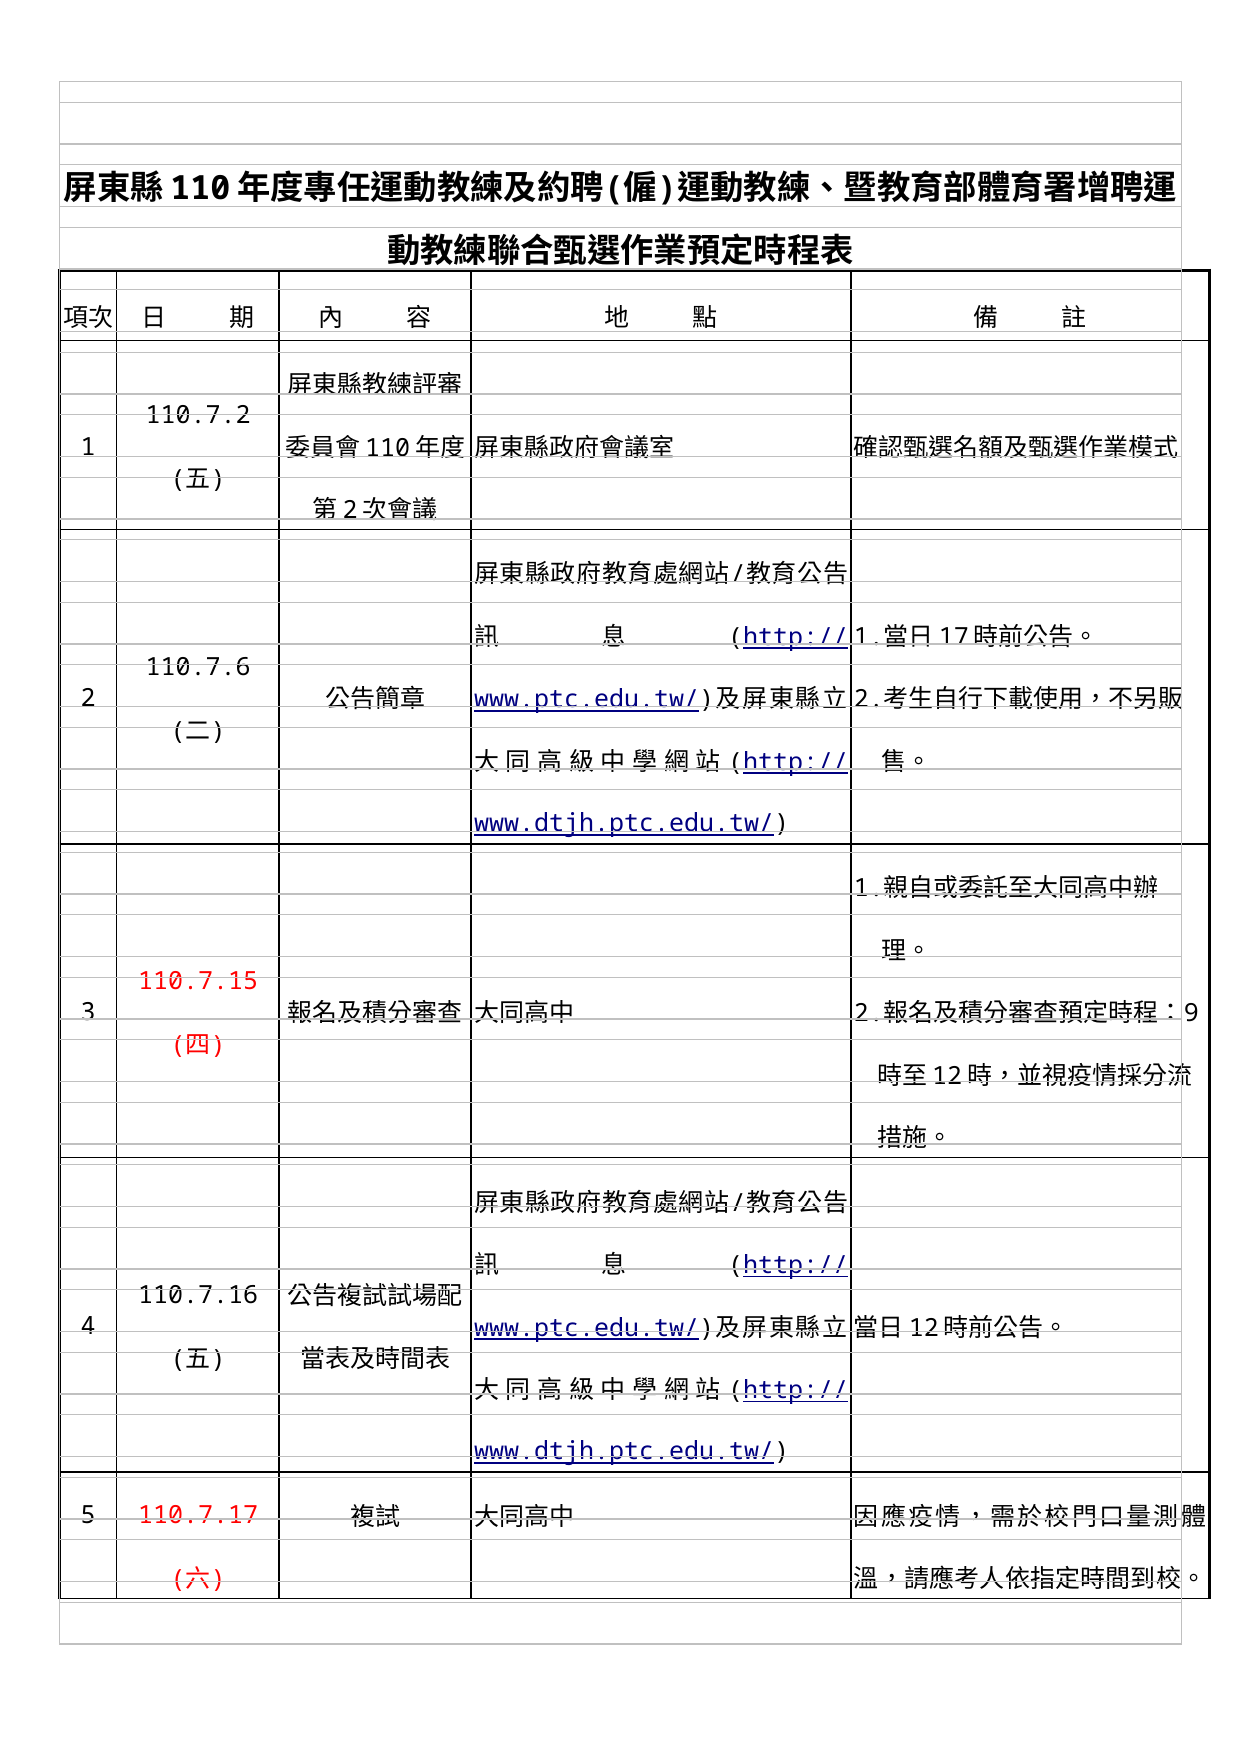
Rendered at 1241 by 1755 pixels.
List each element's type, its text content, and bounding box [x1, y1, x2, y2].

table_cell 因應疫情，需於校門口量測體溫，請應考人依指定時間到校。(日期、時間及地點依公告為準) 2. 複試試場之 [1182, 1473, 1208, 1597]
table_header [280, 272, 470, 289]
table_cell 2 [61, 790, 116, 831]
table_cell 大同高中 [472, 1103, 850, 1143]
table_cell 屏東縣教練評審 [280, 353, 470, 393]
table_cell 110.7.6(二) [117, 603, 278, 643]
table_cell 公告簡章 [280, 603, 470, 643]
table_cell 公告簡章 [280, 665, 470, 706]
table_cell 報名及積分審查 [280, 1020, 470, 1039]
table_cell 110.7.16(五) [117, 1158, 278, 1164]
table_cell 當日12時前公告。 [852, 1228, 1181, 1268]
table_cell 屏東縣政府教育處網站/教育公告訊息(http://www.ptc.edu.tw/)及屏東縣立大同高級中學網站(http://www.dtjh.ptc.edu.tw/) [472, 832, 850, 843]
table_cell 大同高中 [472, 1020, 850, 1039]
table_cell 委員會110年度 [280, 415, 470, 456]
table_cell 1.當日17時前公告。 2.考生自行下載使用，不另販售。 [852, 790, 1181, 831]
table_cell 110.7.2(五) [117, 520, 278, 529]
table_cell 110.7.6(二) [117, 540, 278, 581]
table_cell 公告複試試場配當表及時間表 [280, 1457, 470, 1471]
table_cell 1.親自或委託至大同高中辦理。 2.報名及積分審查預定時程：9時至12時，並視疫情採分流措施。 [852, 853, 1181, 893]
table_cell 1.親自或委託至大同高中辦理。 2.報名及積分審查預定時程：9時至12時，並視疫情採分流措施。 [852, 1082, 1181, 1102]
table_cell 大同高中 [472, 853, 850, 893]
table_cell 複試 [280, 1520, 470, 1539]
table_cell 5 [61, 1478, 116, 1518]
table_header 備 註 [852, 290, 1181, 331]
table_cell 2 [61, 832, 116, 843]
table_cell 3 [61, 1103, 116, 1143]
table_cell [852, 520, 1181, 529]
table_cell 110.7.15(四) [117, 1020, 278, 1039]
table_cell 公告複試試場配當表及時間表 [280, 1158, 470, 1164]
table_cell 4 [61, 1457, 116, 1471]
table_cell 報名及積分審查 [280, 1145, 470, 1157]
table_cell 110.7.6(二) [117, 645, 278, 664]
table_cell 報名及積分審查 [280, 957, 470, 977]
table_cell [61, 457, 116, 477]
table_cell 報名及積分審查 [280, 1082, 470, 1102]
table_cell 110.7.6(二) [117, 728, 278, 768]
table_cell 110.7.16(五) [117, 1228, 278, 1268]
table_cell 大同高中 [472, 845, 850, 852]
table_cell [472, 341, 850, 352]
table_cell 1.親自或委託至大同高中辦理。 2.報名及積分審查預定時程：9時至12時，並視疫情採分流措施。 [852, 1145, 1181, 1157]
table_cell 當日12時前公告。 [852, 1395, 1181, 1414]
table_cell 屏東縣政府教育處網站/教育公告訊息(http://www.ptc.edu.tw/)及屏東縣立大同高級中學網站(http://www.dtjh.ptc.edu.tw/) [472, 645, 850, 664]
table_cell 110.7.16(五) [117, 1457, 278, 1471]
table_cell 報名及積分審查 [280, 895, 470, 914]
table_cell 5 [61, 1582, 116, 1597]
table_cell 110.7.15(四) [117, 978, 278, 1018]
table_header [852, 272, 1181, 289]
table_header 日 期 [117, 290, 278, 331]
table_cell 1.當日17時前公告。 2.考生自行下載使用，不另販售。 [852, 728, 1181, 768]
table_cell 複試 [280, 1478, 470, 1518]
table_cell 110.7.17(六) 110.7.18(日) [117, 1582, 278, 1597]
table_cell 3 [61, 915, 116, 956]
table_cell 1.當日17時前公告。 2.考生自行下載使用，不另販售。 [852, 770, 1181, 789]
table_cell 2 [61, 665, 116, 706]
table_cell 110.7.15(四) [117, 915, 278, 956]
table_cell 公告簡章 [280, 790, 470, 831]
table_cell 屏東縣政府教育處網站/教育公告訊息(http://www.ptc.edu.tw/)及屏東縣立大同高級中學網站(http://www.dtjh.ptc.edu.tw/) [472, 1457, 850, 1471]
table_cell 110.7.15(四) [117, 895, 278, 914]
table_cell 確認甄選名額及甄選作業模式 [852, 415, 1181, 456]
table_cell 公告簡章 [280, 540, 470, 581]
table_cell 大同高中 [503, 1003, 520, 1018]
table_cell [852, 395, 1181, 414]
table_cell 大同高中 [472, 1520, 850, 1539]
table_cell 大同高中 [472, 1540, 850, 1581]
table_cell 1.當日17時前公告。 2.考生自行下載使用，不另販售。 [1182, 530, 1208, 843]
table_cell 第2次會議 [280, 478, 470, 518]
text [60, 207, 1181, 227]
table_cell 4 [61, 1165, 116, 1206]
table_cell 公告複試試場配當表及時間表 [280, 1270, 470, 1289]
table_cell 當日12時前公告。 [852, 1207, 1181, 1227]
table_cell 公告簡章 [280, 770, 470, 789]
table_cell 公告簡章 [280, 530, 470, 539]
table_cell 2 [61, 582, 116, 602]
table_cell 複試 [280, 1540, 470, 1581]
table_cell 110.7.17(六) 110.7.18(日) [117, 1520, 278, 1539]
table_cell 5 [61, 1473, 116, 1477]
table_cell 110.7.15(四) [117, 957, 278, 977]
table_cell 公告複試試場配當表及時間表 [280, 1395, 470, 1414]
table_cell 3 [61, 1145, 116, 1157]
table_cell 110.7.2(五) [117, 457, 278, 477]
table_header [472, 332, 850, 340]
table_cell 110.7.15(四) [117, 853, 278, 893]
table_cell 報名及積分審查 [280, 1103, 470, 1143]
table_cell [280, 457, 470, 477]
table_cell 110.7.2(五) [117, 395, 278, 414]
table_cell 公告複試試場配當表及時間表 [280, 1165, 470, 1206]
table_cell 4 [61, 1158, 116, 1164]
table_cell 屏東縣政府教育處網站/教育公告訊息(http://www.ptc.edu.tw/)及屏東縣立大同高級中學網站(http://www.dtjh.ptc.edu.tw/) [472, 665, 850, 706]
table_cell 公告複試試場配當表及時間表 [280, 1415, 470, 1456]
table_header [117, 272, 278, 289]
table_cell 3 [61, 853, 116, 893]
table_cell 大同高中 [472, 1145, 850, 1157]
table_cell 110.7.16(五) [117, 1353, 278, 1393]
table_cell 110.7.16(五) [117, 1290, 278, 1331]
table_cell 1.親自或委託至大同高中辦理。 2.報名及積分審查預定時程：9時至12時，並視疫情採分流措施。 [852, 1020, 1181, 1039]
table_cell 1.當日17時前公告。 2.考生自行下載使用，不另販售。 [852, 540, 1181, 581]
table_cell 因應疫情，需於校門口量測體溫，請應考人依指定時間到校。(日期、時間及地點依公告為準) 2. 複試試場之 [852, 1520, 1181, 1539]
table_cell 110.7.15(四) [117, 1082, 278, 1102]
table_header 內 容 [280, 290, 470, 331]
table_cell 報名及積分審查 [280, 978, 470, 1018]
table_cell 當日12時前公告。 [852, 1332, 1181, 1352]
table_cell 1.當日17時前公告。 2.考生自行下載使用，不另販售。 [852, 707, 1181, 727]
table_cell 110.7.2(五) [117, 341, 278, 352]
table_cell 屏東縣政府教育處網站/教育公告訊息(http://www.ptc.edu.tw/)及屏東縣立大同高級中學網站(http://www.dtjh.ptc.edu.tw/) [472, 1332, 850, 1352]
table_cell [1182, 341, 1208, 529]
table_cell [472, 457, 850, 477]
table_cell 110.7.16(五) [117, 1207, 278, 1227]
table_cell [852, 341, 1181, 352]
table_cell 1.當日17時前公告。 2.考生自行下載使用，不另販售。 [852, 645, 1181, 664]
table_cell 大同高中 [472, 1473, 850, 1477]
table_cell 當日12時前公告。 [852, 1415, 1181, 1456]
table_cell 110.7.6(二) [117, 790, 278, 831]
table_cell 大同高中 [503, 1507, 520, 1518]
table_header [61, 272, 116, 289]
table_cell 2 [61, 540, 116, 581]
table_cell 屏東縣政府教育處網站/教育公告訊息(http://www.ptc.edu.tw/)及屏東縣立大同高級中學網站(http://www.dtjh.ptc.edu.tw/) [472, 770, 850, 789]
table_cell 屏東縣政府教育處網站/教育公告訊息(http://www.ptc.edu.tw/)及屏東縣立大同高級中學網站(http://www.dtjh.ptc.edu.tw/) [472, 1290, 850, 1331]
table_cell 公告複試試場配當表及時間表 [280, 1228, 470, 1268]
table_cell 110.7.17(六) 110.7.18(日) [117, 1478, 278, 1518]
table_cell 因應疫情，需於校門口量測體溫，請應考人依指定時間到校。(日期、時間及地點依公告為準) 2. 複試試場之 [852, 1582, 1181, 1597]
table_cell 屏東縣政府會議室 [472, 415, 850, 456]
table_cell 屏東縣政府教育處網站/教育公告訊息(http://www.ptc.edu.tw/)及屏東縣立大同高級中學網站(http://www.dtjh.ptc.edu.tw/) [472, 1270, 850, 1289]
table_cell 屏東縣政府教育處網站/教育公告訊息(http://www.ptc.edu.tw/)及屏東縣立大同高級中學網站(http://www.dtjh.ptc.edu.tw/) [472, 1228, 850, 1268]
table_header [1182, 272, 1208, 340]
table_cell 大同高中 [472, 915, 850, 956]
table_cell [280, 395, 470, 414]
table_cell 110.7.16(五) [117, 1415, 278, 1456]
table_cell 當日12時前公告。 [852, 1165, 1181, 1206]
table_cell 1.親自或委託至大同高中辦理。 2.報名及積分審查預定時程：9時至12時，並視疫情採分流措施。 [852, 1040, 1181, 1081]
table_cell [280, 341, 470, 352]
table_cell 3 [61, 845, 116, 852]
table_cell 1.親自或委託至大同高中辦理。 2.報名及積分審查預定時程：9時至12時，並視疫情採分流措施。 [852, 845, 1181, 852]
table_cell 公告複試試場配當表及時間表 [280, 1290, 470, 1331]
table_cell 屏東縣政府教育處網站/教育公告訊息(http://www.ptc.edu.tw/)及屏東縣立大同高級中學網站(http://www.dtjh.ptc.edu.tw/) [472, 1353, 850, 1393]
table_cell 1.親自或委託至大同高中辦理。 2.報名及積分審查預定時程：9時至12時，並視疫情採分流措施。 [1182, 845, 1208, 1157]
table_cell 因應疫情，需於校門口量測體溫，請應考人依指定時間到校。(日期、時間及地點依公告為準) 2. 複試試場之 [852, 1473, 1181, 1477]
table_cell 報名及積分審查 [280, 1040, 470, 1081]
table_cell [61, 395, 116, 414]
table_cell 4 [61, 1415, 116, 1456]
text 動教練聯合甄選作業預定時程表 [60, 228, 1181, 268]
table_cell 當日12時前公告。 [852, 1158, 1181, 1164]
table_cell 2 [61, 770, 116, 789]
table_cell 110.7.17(六) 110.7.18(日) [117, 1540, 278, 1581]
table_cell [852, 353, 1181, 393]
table_cell 1 [61, 415, 116, 456]
table_cell 公告簡章 [280, 645, 470, 664]
table_cell 1.親自或委託至大同高中辦理。 2.報名及積分審查預定時程：9時至12時，並視疫情採分流措施。 [852, 1103, 1181, 1143]
table_cell [472, 520, 850, 529]
table_header [852, 332, 1181, 340]
table_cell 大同高中 [472, 978, 850, 1018]
table_cell 3 [61, 1020, 116, 1039]
table_cell 屏東縣政府教育處網站/教育公告訊息(http://www.ptc.edu.tw/)及屏東縣立大同高級中學網站(http://www.dtjh.ptc.edu.tw/) [472, 1395, 850, 1414]
table_cell 1.當日17時前公告。 2.考生自行下載使用，不另販售。 [852, 832, 1181, 843]
table_cell 110.7.6(二) [117, 530, 278, 539]
table_cell 屏東縣政府教育處網站/教育公告訊息(http://www.ptc.edu.tw/)及屏東縣立大同高級中學網站(http://www.dtjh.ptc.edu.tw/) [472, 540, 850, 581]
table_cell 屏東縣政府教育處網站/教育公告訊息(http://www.ptc.edu.tw/)及屏東縣立大同高級中學網站(http://www.dtjh.ptc.edu.tw/) [472, 1415, 850, 1456]
table_cell 屏東縣政府教育處網站/教育公告訊息(http://www.ptc.edu.tw/)及屏東縣立大同高級中學網站(http://www.dtjh.ptc.edu.tw/) [472, 1158, 850, 1164]
table_cell 110.7.6(二) [117, 832, 278, 843]
table_cell [852, 457, 1181, 477]
table_cell [280, 520, 470, 529]
table_cell [61, 353, 116, 393]
table_cell 110.7.6(二) [117, 707, 278, 727]
table_cell 公告複試試場配當表及時間表 [280, 1332, 470, 1352]
table_cell 4 [61, 1353, 116, 1393]
table_cell 3 [61, 957, 116, 977]
table_cell 屏東縣政府教育處網站/教育公告訊息(http://www.ptc.edu.tw/)及屏東縣立大同高級中學網站(http://www.dtjh.ptc.edu.tw/) [472, 1207, 850, 1227]
table_cell 報名及積分審查 [280, 915, 470, 956]
table_cell 公告簡章 [280, 728, 470, 768]
table_cell 大同高中 [472, 1040, 850, 1081]
table_cell 5 [61, 1540, 116, 1581]
table_cell [852, 478, 1181, 518]
table_cell 當日12時前公告。 [1182, 1158, 1208, 1471]
table_cell 4 [61, 1207, 116, 1227]
table_cell 大同高中 [472, 957, 850, 977]
table_cell 110.7.15(四) [117, 845, 278, 852]
table_cell 當日12時前公告。 [852, 1353, 1181, 1393]
table_cell 公告簡章 [280, 707, 470, 727]
table_header 地 點 [472, 290, 850, 331]
table_header [117, 332, 278, 340]
table_cell 4 [61, 1290, 116, 1331]
table_cell [61, 520, 116, 529]
table_cell 4 [84, 1320, 89, 1328]
table_cell [472, 395, 850, 414]
table_cell 4 [61, 1395, 116, 1414]
table_cell 因應疫情，需於校門口量測體溫，請應考人依指定時間到校。(日期、時間及地點依公告為準) 2. 複試試場之 [852, 1478, 1181, 1518]
table_cell 2 [61, 728, 116, 768]
table_cell 公告簡章 [280, 582, 470, 602]
table_cell 2 [61, 707, 116, 727]
table_cell 110.7.6(二) [117, 770, 278, 789]
text [60, 145, 1181, 164]
table_cell 3 [61, 895, 116, 914]
table_header [61, 332, 116, 340]
table_cell [472, 478, 850, 518]
table_cell 當日12時前公告。 [852, 1457, 1181, 1471]
table_cell 屏東縣政府教育處網站/教育公告訊息(http://www.ptc.edu.tw/)及屏東縣立大同高級中學網站(http://www.dtjh.ptc.edu.tw/) [472, 582, 850, 602]
table_cell 110.7.16(五) [117, 1395, 278, 1414]
table_cell 110.7.6(二) [117, 665, 278, 706]
table_header [280, 332, 470, 340]
table_cell 大同高中 [472, 895, 850, 914]
table_cell 報名及積分審查 [280, 845, 470, 852]
table_cell 公告簡章 [280, 832, 470, 843]
table_cell 3 [61, 1040, 116, 1081]
table_cell 110.7.16(五) [117, 1270, 278, 1289]
table_cell [61, 341, 116, 352]
table_cell 屏東縣政府教育處網站/教育公告訊息(http://www.ptc.edu.tw/)及屏東縣立大同高級中學網站(http://www.dtjh.ptc.edu.tw/) [472, 728, 850, 768]
table_cell 5 [61, 1520, 116, 1539]
table_cell 當日12時前公告。 [852, 1290, 1181, 1331]
table_cell 110.7.2(五) [117, 415, 278, 456]
table_cell 110.7.16(五) [117, 1332, 278, 1352]
table_cell 110.7.16(五) [117, 1165, 278, 1206]
table_cell 大同高中 [472, 1478, 850, 1518]
table_cell 3 [61, 1082, 116, 1102]
table_cell 2 [61, 645, 116, 664]
table_cell [472, 353, 850, 393]
table_header [472, 272, 850, 289]
table_cell 1.當日17時前公告。 2.考生自行下載使用，不另販售。 [852, 582, 1181, 602]
table_cell 1.親自或委託至大同高中辦理。 2.報名及積分審查預定時程：9時至12時，並視疫情採分流措施。 [852, 895, 1181, 914]
table_cell 複試 [280, 1473, 470, 1477]
table_cell 公告複試試場配當表及時間表 [280, 1207, 470, 1227]
table_cell 當日12時前公告。 [852, 1270, 1181, 1289]
table_cell 110.7.15(四) [117, 1103, 278, 1143]
table_cell 2 [61, 530, 116, 539]
table_cell 複試 [280, 1582, 470, 1597]
table_header 項次 [61, 290, 116, 331]
table_cell 2 [61, 603, 116, 643]
table_cell 屏東縣政府教育處網站/教育公告訊息(http://www.ptc.edu.tw/)及屏東縣立大同高級中學網站(http://www.dtjh.ptc.edu.tw/) [472, 790, 850, 831]
table_cell 110.7.15(四) [117, 1040, 278, 1081]
table_cell 1.當日17時前公告。 2.考生自行下載使用，不另販售。 [852, 665, 1181, 706]
table_cell 屏東縣政府教育處網站/教育公告訊息(http://www.ptc.edu.tw/)及屏東縣立大同高級中學網站(http://www.dtjh.ptc.edu.tw/) [472, 603, 850, 643]
table_cell 大同高中 [472, 1582, 850, 1597]
table_cell 1.親自或委託至大同高中辦理。 2.報名及積分審查預定時程：9時至12時，並視疫情採分流措施。 [852, 957, 1181, 977]
table_cell 1.親自或委託至大同高中辦理。 2.報名及積分審查預定時程：9時至12時，並視疫情採分流措施。 [852, 915, 1181, 956]
table_cell 因應疫情，需於校門口量測體溫，請應考人依指定時間到校。(日期、時間及地點依公告為準) 2. 複試試場之 [852, 1540, 1181, 1581]
table_cell [61, 478, 116, 518]
table_cell 110.7.2(五) [117, 478, 278, 518]
table_cell 屏東縣政府教育處網站/教育公告訊息(http://www.ptc.edu.tw/)及屏東縣立大同高級中學網站(http://www.dtjh.ptc.edu.tw/) [472, 707, 850, 727]
table_cell 4 [61, 1332, 116, 1352]
table_cell 110.7.6(二) [117, 582, 278, 602]
table_cell 110.7.17(六) 110.7.18(日) [117, 1473, 278, 1477]
table_cell 大同高中 [472, 1082, 850, 1102]
table_cell 3 [61, 978, 116, 1018]
text 屏東縣110年度專任運動教練及約聘(僱)運動教練、暨教育部體育署增聘運 [60, 165, 1181, 206]
table_cell 1.當日17時前公告。 2.考生自行下載使用，不另販售。 [852, 530, 1181, 539]
table_cell 4 [61, 1270, 116, 1289]
table_cell 110.7.15(四) [117, 1145, 278, 1157]
table_cell 屏東縣政府教育處網站/教育公告訊息(http://www.ptc.edu.tw/)及屏東縣立大同高級中學網站(http://www.dtjh.ptc.edu.tw/) [472, 530, 850, 539]
table_cell 報名及積分審查 [280, 853, 470, 893]
table_cell 4 [61, 1228, 116, 1268]
table_cell 110.7.2(五) [117, 353, 278, 393]
table_cell 1.當日17時前公告。 2.考生自行下載使用，不另販售。 [852, 603, 1181, 643]
table_cell 屏東縣政府教育處網站/教育公告訊息(http://www.ptc.edu.tw/)及屏東縣立大同高級中學網站(http://www.dtjh.ptc.edu.tw/) [472, 1165, 850, 1206]
table_cell 公告複試試場配當表及時間表 [280, 1353, 470, 1393]
table_cell 1.親自或委託至大同高中辦理。 2.報名及積分審查預定時程：9時至12時，並視疫情採分流措施。 [852, 978, 1181, 1018]
